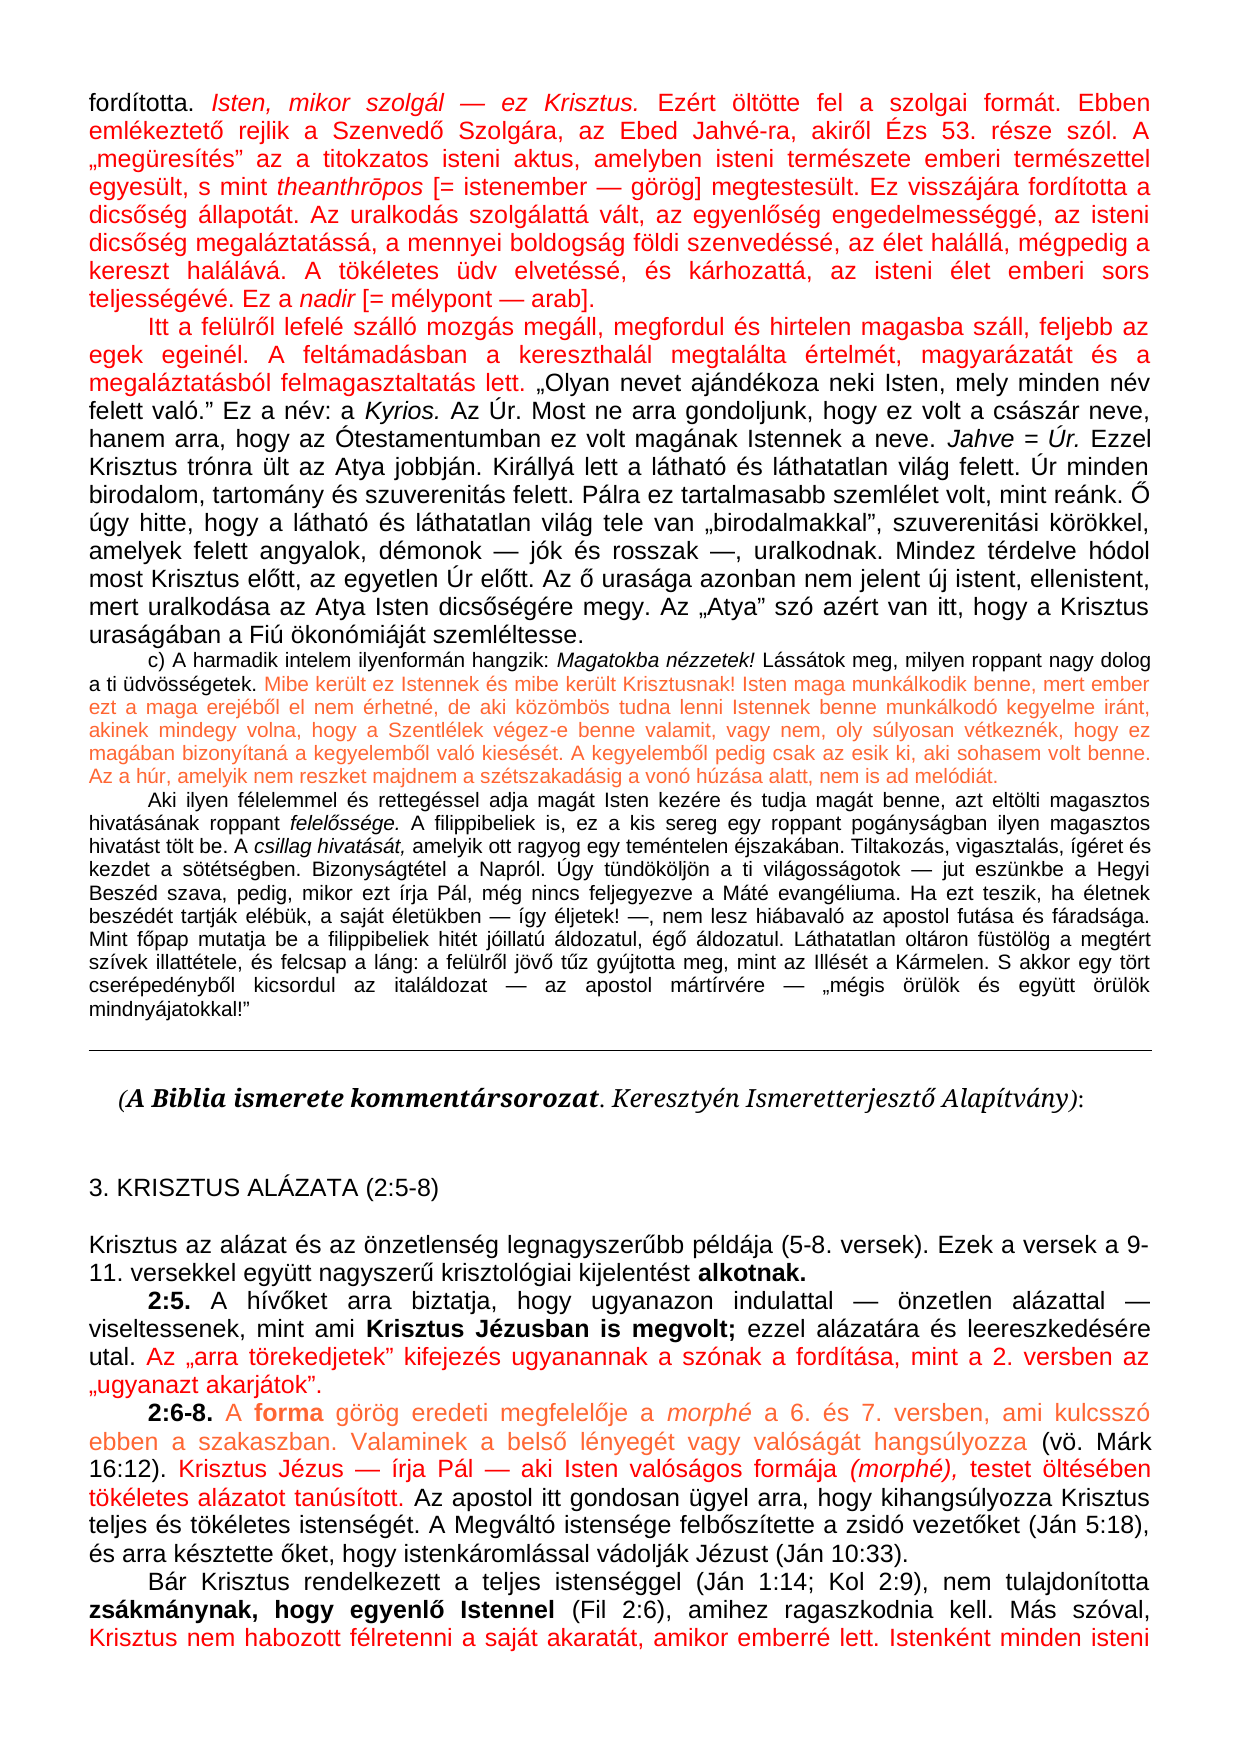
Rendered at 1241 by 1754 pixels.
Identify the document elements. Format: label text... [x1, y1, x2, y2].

text 2:5. A hívőket arra biztatja, hogy ugyanazon indulattal — önzetlen alázattal — viseltessenek, mint ami Krisztus Jézusban is megvolt; ezzel alázatára és leereszkedésére utal. Az „arra törekedjetek” kifejezés ugyanannak a szónak a fordítása, mint a 2. versben az „ugyanazt akarjátok”. [88, 1287, 1152, 1399]
text (A Biblia ismerete kommentársorozat. Keresztyén Ismeretterjesztő Alapítvány): [88, 1051, 1152, 1144]
text Bár Krisztus rendelkezett a teljes istenséggel (Ján 1:14; Kol 2:9), nem tulajdonította zsákmánynak, hogy egyenlő Istennel (Fil 2:6), amihez ragaszkodnia kell. Más szóval, Krisztus nem habozott félretenni a saját akaratát, amikor emberré lett. Istenként minden isteni [88, 1567, 1152, 1651]
text c) A harmadik intelem ilyenformán hangzik: Magatokba nézzetek! Lássátok meg, milyen roppant nagy dolog a ti üdvösségetek. Mibe került ez Istennek és mibe került Krisztusnak! Isten maga munkálkodik benne, mert ember ezt a maga erejéből el nem érhetné, de aki közömbös tudna lenni Istennek benne munkálkodó kegyelme iránt, akinek mindegy volna, hogy a Szentlélek végez‑e benne valamit, vagy nem, oly súlyosan vétkeznék, hogy ez magában bizonyítaná a kegyelemből való kiesését. A kegyelemből pedig csak az esik ki, aki sohasem volt benne. Az a húr, amelyik nem reszket majdnem a szétszakadásig a vonó húzása alatt, nem is ad melódiát. [88, 649, 1152, 788]
text 2:6-8. A forma görög eredeti megfelelője a morphé a 6. és 7. versben, ami kulcsszó ebben a szakaszban. Valaminek a belső lényegét vagy valóságát hangsúlyozza (vö. Márk 16:12). Krisztus Jézus — írja Pál — aki Isten valóságos formája (morphé), testet öltésében tökéletes alázatot tanúsított. Az apostol itt gondosan ügyel arra, hogy kihangsúlyozza Krisztus teljes és tökéletes istenségét. A Megváltó istensége felbőszítette a zsidó vezetőket (Ján 5:18), és arra késztette őket, hogy istenkáromlással vádolják Jézust (Ján 10:33). [88, 1399, 1152, 1567]
text 3. KRISZTUS ALÁZATA (2:5-8) [88, 1173, 1152, 1202]
text Krisztus az alázat és az önzetlenség legnagyszerűbb példája (5-8. versek). Ezek a versek a 9-11. versekkel együtt nagyszerű krisztológiai kijelentést alkotnak. [88, 1231, 1152, 1287]
text fordította. Isten, mikor szolgál — ez Krisztus. Ezért öltötte fel a szolgai formát. Ebben emlékeztető rejlik a Szenvedő Szolgára, az Ebed Jahvé-ra, akiről Ézs 53. része szól. A „megüresítés” az a titokzatos isteni aktus, amelyben isteni természete emberi természettel egyesült, s mint theanthrōpos [= istenember — görög] megtestesült. Ez visszájára fordította a dicsőség állapotát. Az uralkodás szolgálattá vált, az egyenlőség engedelmességgé, az isteni dicsőség megaláztatássá, a mennyei boldogság földi szenvedéssé, az élet halállá, mégpedig a kereszt halálává. A tökéletes üdv elvetéssé, és kárhozattá, az isteni élet emberi sors teljességévé. Ez a nadir [= mélypont — arab]. [88, 88, 1152, 313]
text Aki ilyen félelemmel és rettegéssel adja magát Isten kezére és tudja magát benne, azt eltölti magasztos hivatásának roppant felelőssége. A filippibeliek is, ez a kis sereg egy roppant pogányságban ilyen magasztos hivatást tölt be. A csillag hivatását, amelyik ott ragyog egy teméntelen éjszakában. Tiltakozás, vigasztalás, ígéret és kezdet a sötétségben. Bizonyságtétel a Napról. Úgy tündököljön a ti világosságotok — jut eszünkbe a Hegyi Beszéd szava, pedig, mikor ezt írja Pál, még nincs feljegyezve a Máté evangéliuma. Ha ezt teszik, ha életnek beszédét tartják elébük, a saját életükben — így éljetek! —, nem lesz hiábavaló az apostol futása és fáradsága. Mint főpap mutatja be a filippibeliek hitét jóillatú áldozatul, égő áldozatul. Láthatatlan oltáron füstölög a megtért szívek illattétele, és felcsap a láng: a felülről jövő tűz gyújtotta meg, mint az Illését a Kármelen. S akkor egy tört cserépedényből kicsordul az italáldozat — az apostol mártírvére — „mégis örülök és együtt örülök mindnyájatokkal!” [88, 788, 1152, 1021]
text Itt a felülről lefelé szálló mozgás megáll, megfordul és hirtelen magasba száll, feljebb az egek egeinél. A feltámadásban a kereszthalál megtalálta értelmét, magyarázatát és a megaláztatásból felmagasztaltatás lett. „Olyan nevet ajándékoza neki Isten, mely minden név felett való.” Ez a név: a Kyrios. Az Úr. Most ne arra gondoljunk, hogy ez volt a császár neve, hanem arra, hogy az Ótestamentumban ez volt magának Istennek a neve. Jahve = Úr. Ezzel Krisztus trónra ült az Atya jobbján. Királlyá lett a látható és láthatatlan világ felett. Úr minden birodalom, tartomány és szuverenitás felett. Pálra ez tartalmasabb szemlélet volt, mint reánk. Ő úgy hitte, hogy a látható és láthatatlan világ tele van „birodalmakkal”, szuverenitási körökkel, amelyek felett angyalok, démonok — jók és rosszak —, uralkodnak. Mindez térdelve hódol most Krisztus előtt, az egyetlen Úr előtt. Az ő urasága azonban nem jelent új istent, ellenistent, mert uralkodása az Atya Isten dicsőségére megy. Az „Atya” szó azért van itt, hogy a Krisztus uraságában a Fiú ökonómiáját szemléltesse. [88, 313, 1152, 649]
